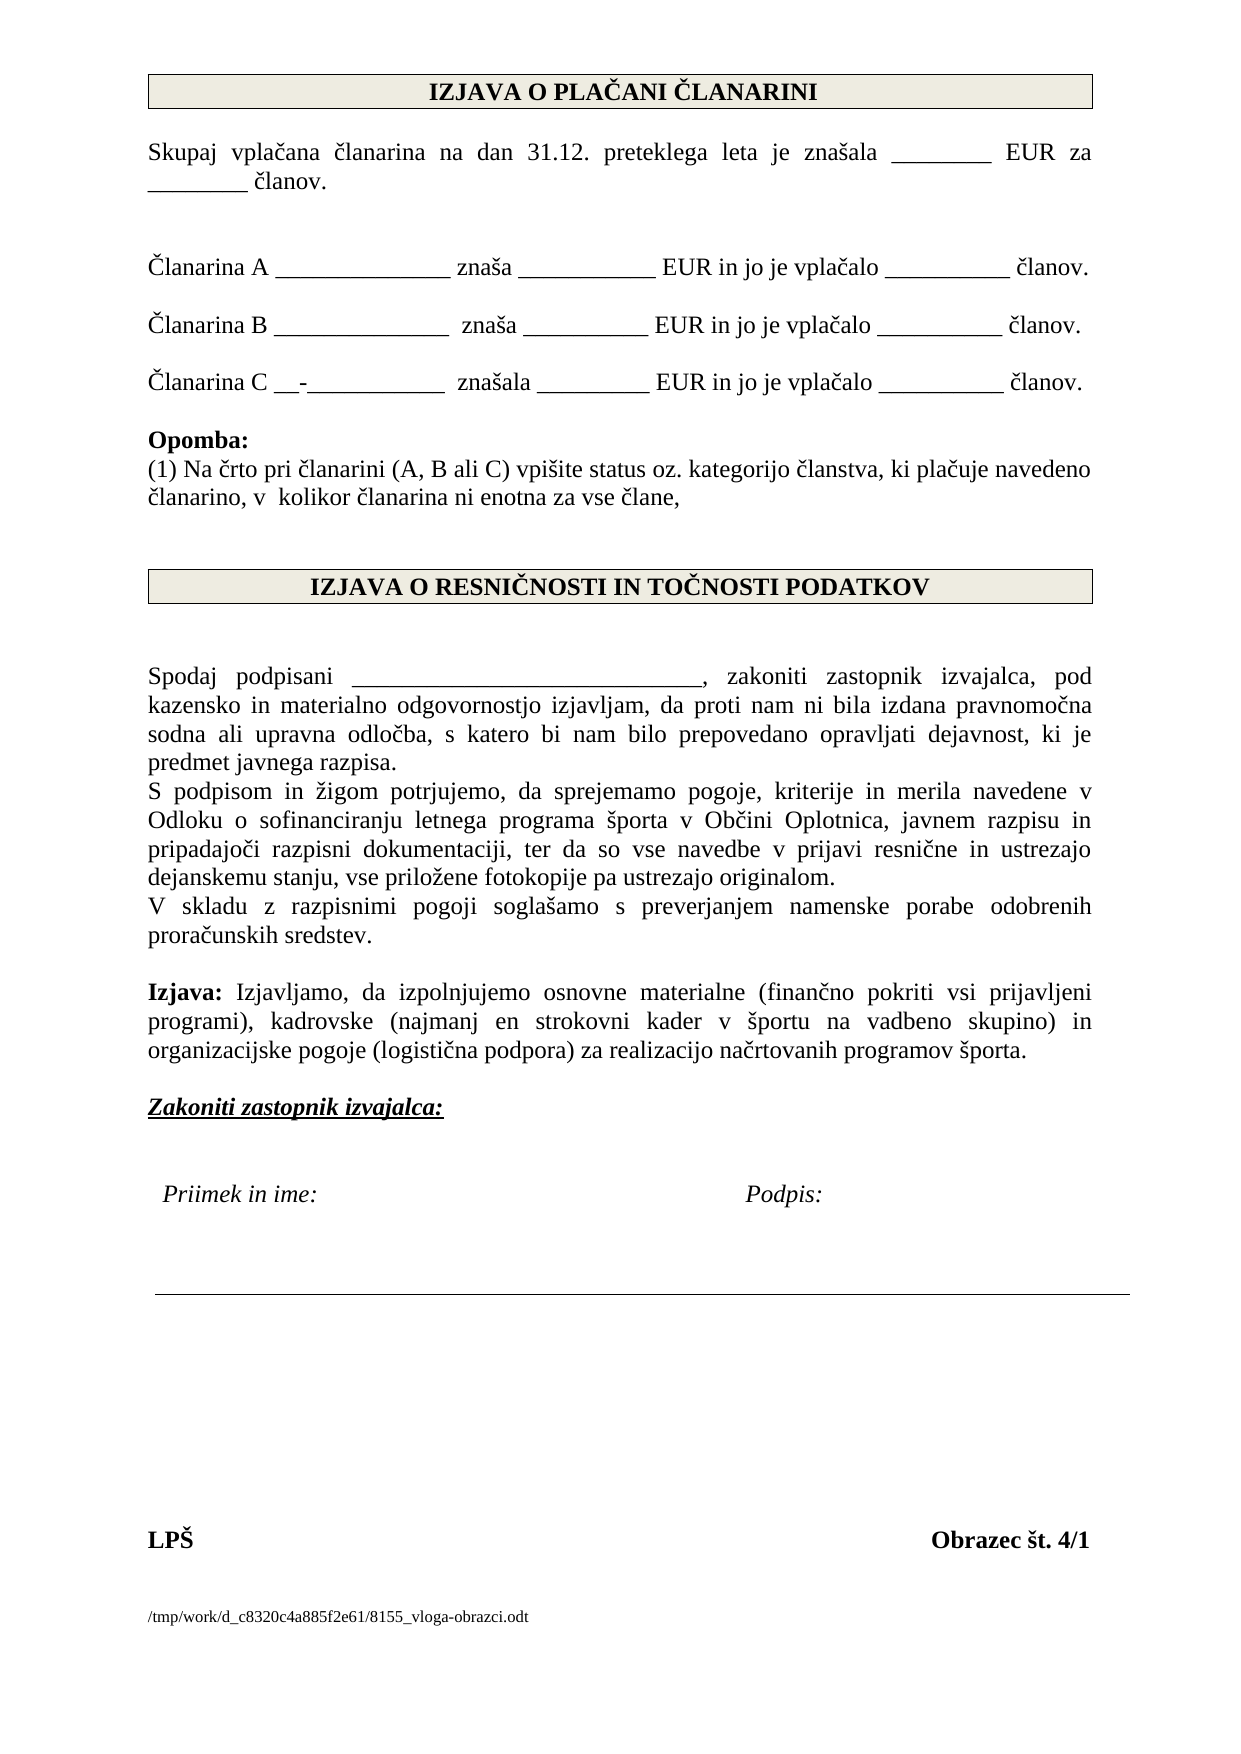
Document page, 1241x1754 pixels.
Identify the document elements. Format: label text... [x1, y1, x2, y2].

text Skupaj vplačana članarina na dan 31.12. preteklega leta je znašala ________ EUR za ________ članov. [148, 137, 1093, 195]
text IZJAVA O PLAČANI ČLANARINI [149, 75, 1092, 108]
text Članarina C __-___________ znašala _________ EUR in jo je vplačalo __________ članov. [148, 367, 1093, 396]
text LPŠ Obrazec št. 4/1 [148, 1525, 1093, 1553]
text Članarina A ______________ znaša ___________ EUR in jo je vplačalo __________ članov. [148, 252, 1093, 281]
text Opomba: [148, 425, 1093, 454]
table_cell [738, 1295, 1130, 1323]
table_cell [155, 1295, 738, 1323]
text IZJAVA O RESNIČNOSTI IN TOČNOSTI PODATKOV [149, 570, 1092, 603]
table_header Priimek in ime: [155, 1179, 738, 1294]
text Spodaj podpisani ____________________________, zakoniti zastopnik izvajalca, pod kazensko in materialno odgovornostjo izjavljam, da proti nam ni bila izdana pravnomočna sodna ali upravna odločba, s katero bi nam bilo prepovedano opravljati dejavnost, ki je predmet javnega razpisa. [148, 661, 1093, 776]
text (1) Na črto pri članarini (A, B ali C) vpišite status oz. kategorijo članstva, ki plačuje navedeno članarino, v kolikor članarina ni enotna za vse člane, [148, 454, 1093, 511]
text Zakoniti zastopnik izvajalca: [148, 1092, 1093, 1121]
text S podpisom in žigom potrjujemo, da sprejemamo pogoje, kriterije in merila navedene v Odloku o sofinanciranju letnega programa športa v Občini Oplotnica, javnem razpisu in pripadajoči razpisni dokumentaciji, ter da so vse navedbe v prijavi resnične in ustrezajo dejanskemu stanju, vse priložene fotokopije pa ustrezajo originalom. [148, 776, 1093, 891]
text V skladu z razpisnimi pogoji soglašamo s preverjanjem namenske porabe odobrenih proračunskih sredstev. [148, 891, 1093, 949]
text Izjava: Izjavljamo, da izpolnjujemo osnovne materialne (finančno pokriti vsi prijavljeni programi), kadrovske (najmanj en strokovni kader v športu na vadbeno skupino) in organizacijske pogoje (logistična podpora) za realizacijo načrtovanih programov športa. [148, 977, 1093, 1064]
table_header Podpis: [738, 1179, 1130, 1294]
text Članarina B ______________ znaša __________ EUR in jo je vplačalo __________ članov. [148, 310, 1093, 339]
